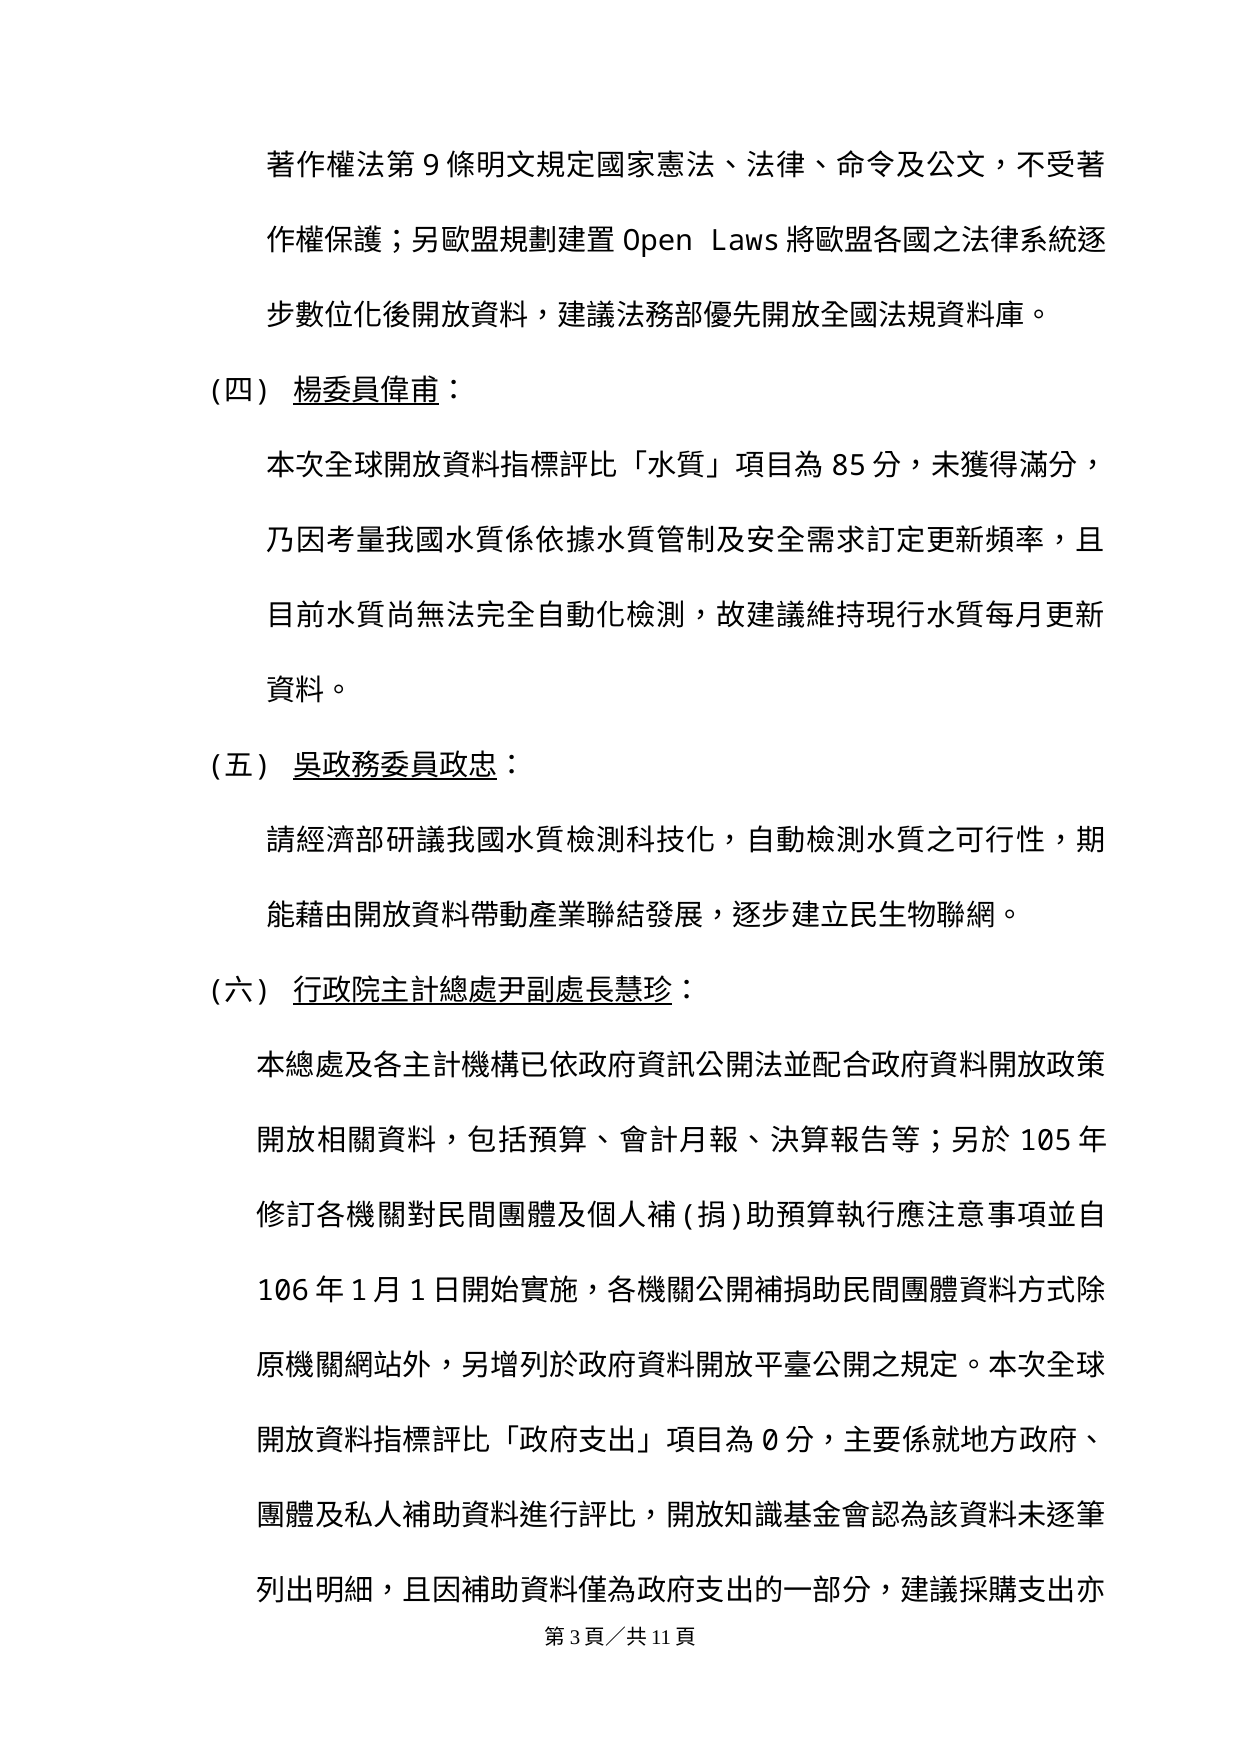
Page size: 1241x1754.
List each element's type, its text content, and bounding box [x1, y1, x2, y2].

list 吳政務委員政忠： [207, 719, 1108, 794]
list 著作權法第9條明文規定國家憲法、法律、命令及公文，不受著作權保護；另歐盟規劃建置Open Laws將歐盟各國之法律系統逐步數位化後開放資料，建議法務部優先開放全國法規資料庫。 [266, 119, 1108, 344]
list 請經濟部研議我國水質檢測科技化，自動檢測水質之可行性，期能藉由開放資料帶動產業聯結發展，逐步建立民生物聯網。 [266, 794, 1108, 944]
list 本次全球開放資料指標評比「水質」項目為85分，未獲得滿分，乃因考量我國水質係依據水質管制及安全需求訂定更新頻率，且目前水質尚無法完全自動化檢測，故建議維持現行水質每月更新資料。 [266, 419, 1108, 719]
list 楊委員偉甫： [207, 344, 1108, 419]
list 本總處及各主計機構已依政府資訊公開法並配合政府資料開放政策開放相關資料，包括預算、會計月報、決算報告等；另於105年修訂各機關對民間團體及個人補(捐)助預算執行應注意事項並自106年1月1日開始實施，各機關公開補捐助民間團體資料方式除原機關網站外，另增列於政府資料開放平臺公開之規定。本次全球開放資料指標評比「政府支出」項目為0分，主要係就地方政府、團體及私人補助資料進行評比，開放知識基金會認為該資料未逐筆列出明細，且因補助資料僅為政府支出的一部分，建議採購支出亦 [256, 1019, 1108, 1619]
list 行政院主計總處尹副處長慧珍： [207, 944, 1108, 1019]
